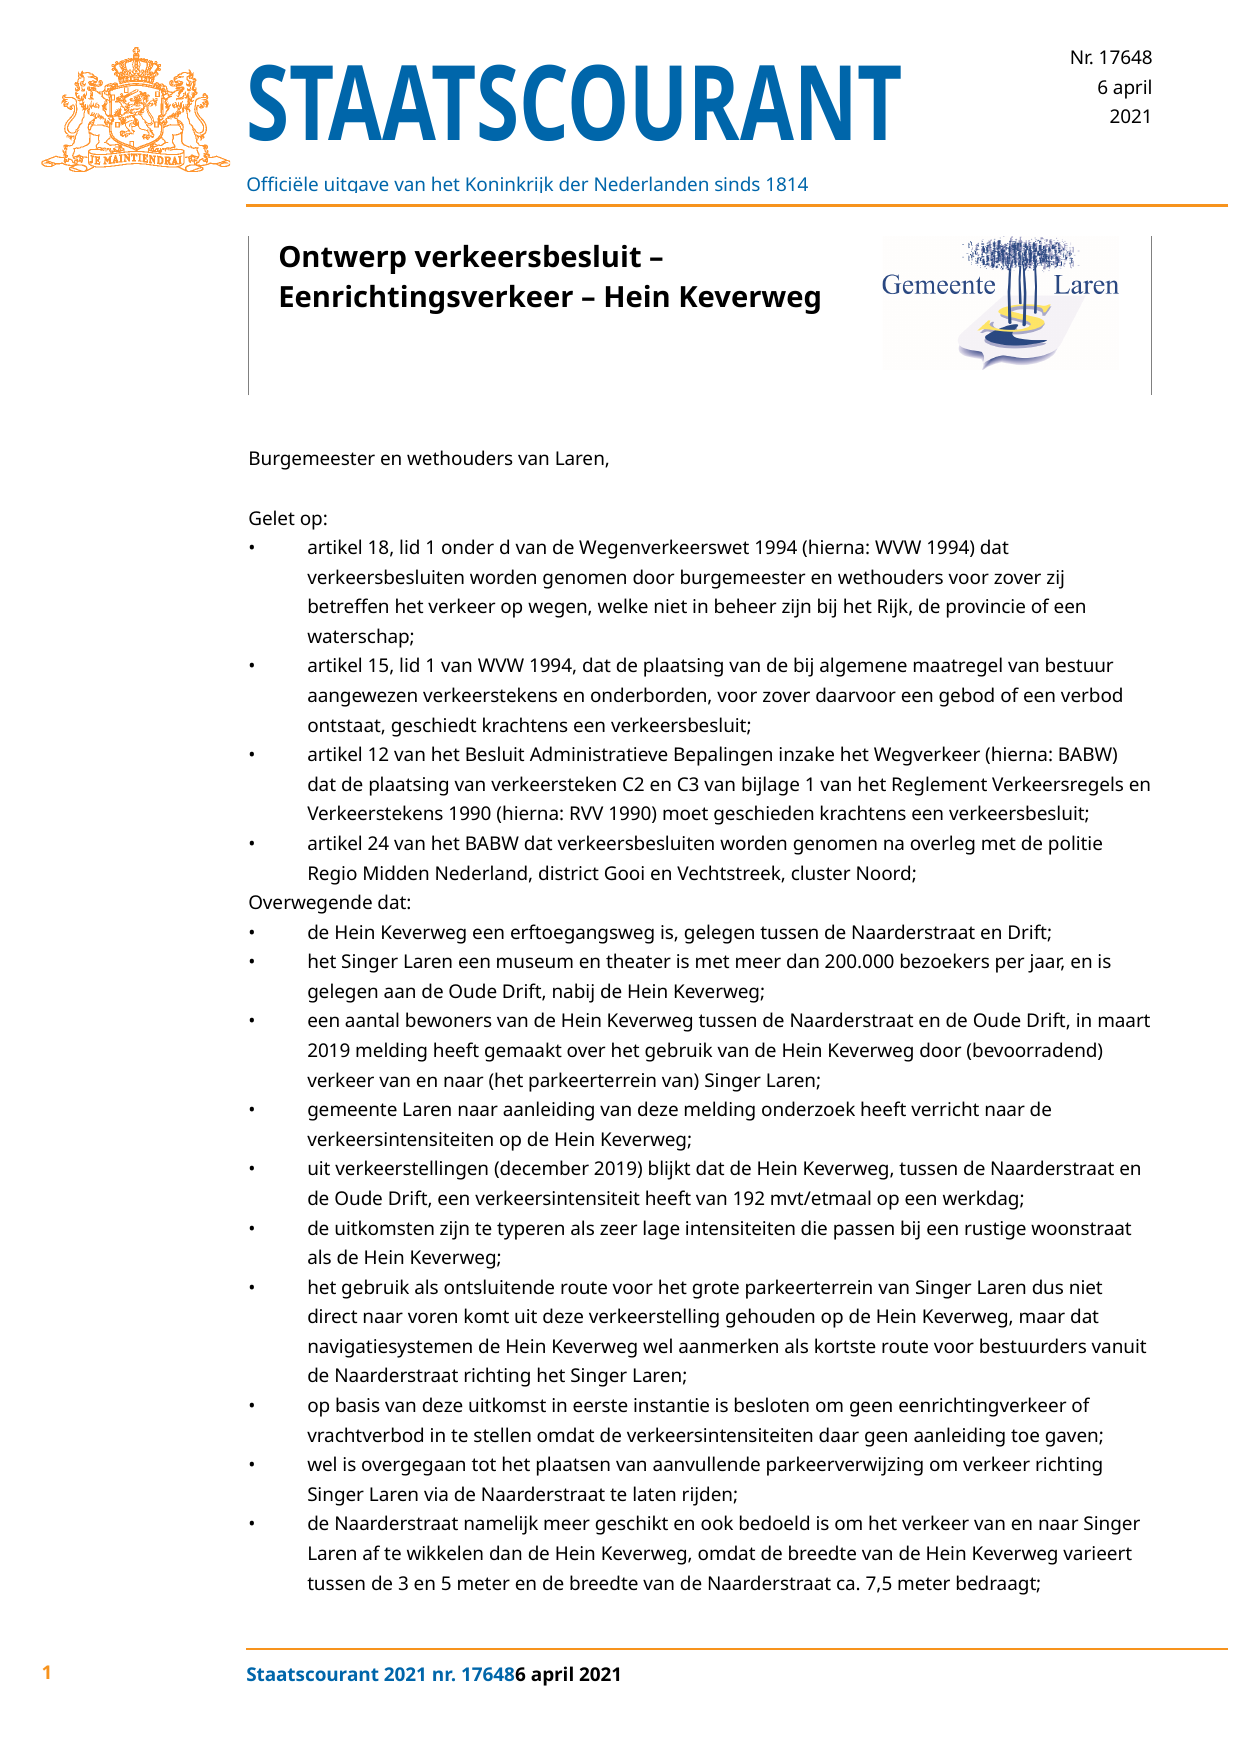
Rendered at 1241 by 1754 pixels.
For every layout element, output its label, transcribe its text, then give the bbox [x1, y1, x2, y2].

list uit verkeerstellingen (december 2019) blijkt dat de Hein Keverweg, tussen de Naarderstraat en de Oude Drift, een verkeersintensiteit heeft van 192 mvt/etmaal op een werkdag; [248, 1156, 1152, 1211]
list het gebruik als ontsluitende route voor het grote parkeerterrein van Singer Laren dus niet direct naar voren komt uit deze verkeerstelling gehouden op de Hein Keverweg, maar dat navigatiesystemen de Hein Keverweg wel aanmerken als kortste route voor bestuurders vanuit de Naarderstraat richting het Singer Laren; [248, 1274, 1152, 1388]
list de Naarderstraat namelijk meer geschikt en ook bedoeld is om het verkeer van en naar Singer Laren af te wikkelen dan de Hein Keverweg, omdat de breedte van de Hein Keverweg varieert tussen de 3 en 5 meter en de breedte van de Naarderstraat ca. 7,5 meter bedraagt; [248, 1511, 1152, 1596]
table_header Ontwerp verkeersbesluit – Eenrichtingsverkeer – Hein Keverweg [249, 236, 850, 395]
picture [41, 47, 231, 172]
text Gelet op: [248, 505, 1152, 531]
text Burgemeester en wethouders van Laren, [248, 446, 1152, 471]
list wel is overgegaan tot het plaatsen van aanvullende parkeerverwijzing om verkeer richting Singer Laren via de Naarderstraat te laten rijden; [248, 1451, 1152, 1507]
list de uitkomsten zijn te typeren als zeer lage intensiteiten die passen bij een rustige woonstraat als de Hein Keverweg; [248, 1215, 1152, 1270]
list het Singer Laren een museum en theater is met meer dan 200.000 bezoekers per jaar, en is gelegen aan de Oude Drift, nabij de Hein Keverweg; [248, 948, 1152, 1004]
list artikel 24 van het BABW dat verkeersbesluiten worden genomen na overleg met de politie Regio Midden Nederland, district Gooi en Vechtstreek, cluster Noord; [248, 830, 1152, 886]
table_header [850, 236, 1151, 395]
list een aantal bewoners van de Hein Keverweg tussen de Naarderstraat en de Oude Drift, in maart 2019 melding heeft gemaakt over het gebruik van de Hein Keverweg door (bevoorradend) verkeer van en naar (het parkeerterrein van) Singer Laren; [248, 1008, 1152, 1093]
list op basis van deze uitkomst in eerste instantie is besloten om geen eenrichtingverkeer of vrachtverbod in te stellen omdat de verkeersintensiteiten daar geen aanleiding toe gaven; [248, 1392, 1152, 1448]
list gemeente Laren naar aanleiding van deze melding onderzoek heeft verricht naar de verkeersintensiteiten op de Hein Keverweg; [248, 1096, 1152, 1152]
list artikel 15, lid 1 van WVW 1994, dat de plaatsing van de bij algemene maatregel van bestuur aangewezen verkeerstekens en onderborden, voor zover daarvoor een gebod of een verbod ontstaat, geschiedt krachtens een verkeersbesluit; [248, 653, 1152, 738]
text Overwegende dat: [248, 889, 1152, 915]
picture [882, 236, 1119, 370]
list artikel 12 van het Besluit Administratieve Bepalingen inzake het Wegverkeer (hierna: BABW) dat de plaatsing van verkeersteken C2 en C3 van bijlage 1 van het Reglement Verkeersregels en Verkeerstekens 1990 (hierna: RVV 1990) moet geschieden krachtens een verkeersbesluit; [248, 741, 1152, 826]
list de Hein Keverweg een erftoegangsweg is, gelegen tussen de Naarderstraat en Drift; [248, 919, 1152, 945]
list artikel 18, lid 1 onder d van de Wegenverkeerswet 1994 (hierna: WVW 1994) dat verkeersbesluiten worden genomen door burgemeester en wethouders voor zover zij betreffen het verkeer op wegen, welke niet in beheer zijn bij het Rijk, de provincie of een waterschap; [248, 534, 1152, 649]
